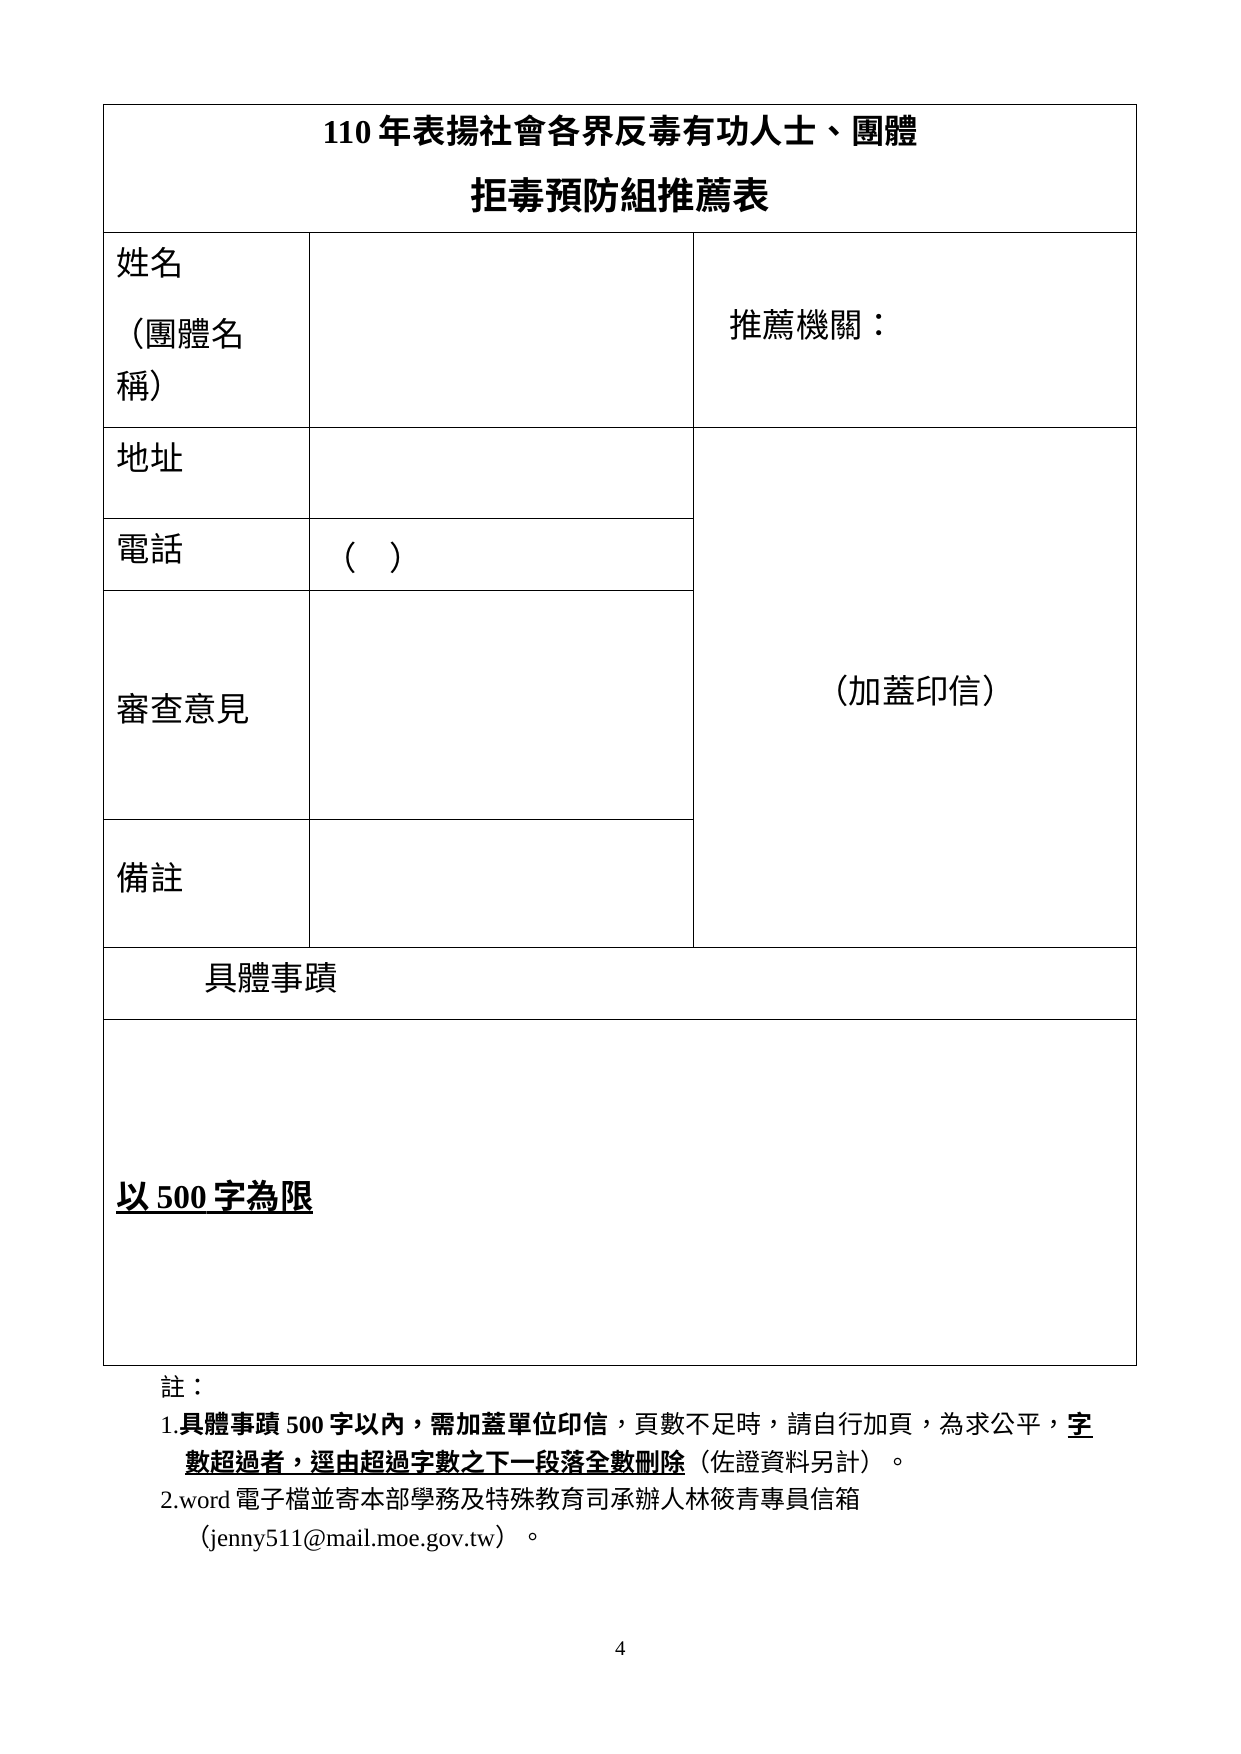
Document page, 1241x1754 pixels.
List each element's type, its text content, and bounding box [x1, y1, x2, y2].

table_header 110年表揚社會各界反毒有功人士、團體 拒毒預防組推薦表 [104, 105, 1136, 232]
table_cell 具體事蹟 [104, 948, 1136, 1019]
table_cell [310, 428, 693, 518]
table_cell 姓名 （團體名稱） [104, 233, 309, 427]
table_cell [310, 591, 693, 818]
table_cell 推薦機關： [694, 233, 1136, 427]
table_cell [310, 233, 693, 427]
table_cell [310, 820, 693, 947]
table_cell 電話 [104, 519, 309, 589]
table_cell （ ） [310, 519, 693, 589]
table_cell 以500字為限 [104, 1020, 1136, 1365]
table_cell 地址 [104, 428, 309, 518]
text 1.具體事蹟500字以內，需加蓋單位印信，頁數不足時，請自行加頁，為求公平，字數超過者，逕由超過字數之下一段落全數刪除（佐證資料另計）。 [160, 1404, 1092, 1479]
text 註： [160, 1366, 1092, 1404]
table_cell 備註 [104, 820, 309, 947]
text 2.word電子檔並寄本部學務及特殊教育司承辦人林筱青專員信箱（jenny511@mail.moe.gov.tw）。 [160, 1479, 1092, 1554]
table_cell 審查意見 [104, 591, 309, 818]
table_cell （加蓋印信） [694, 428, 1136, 947]
